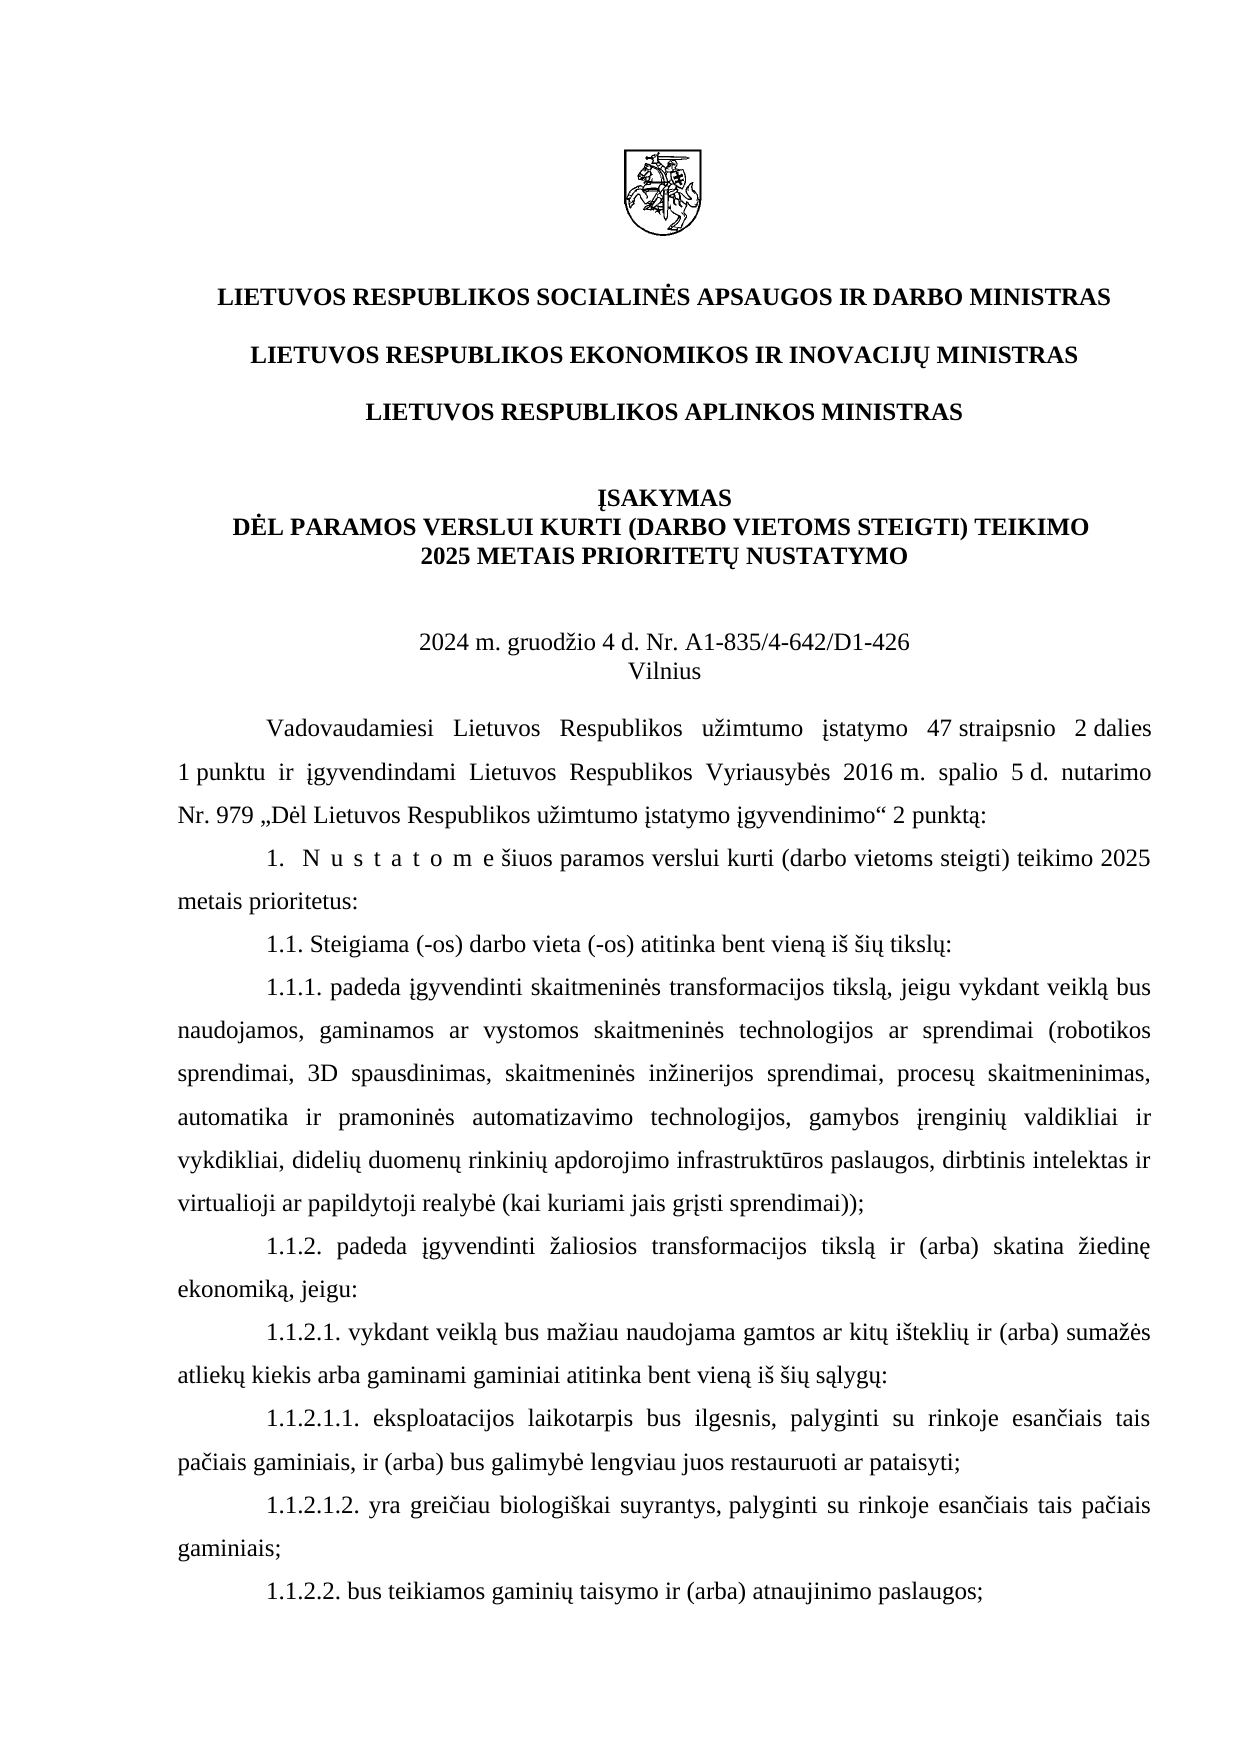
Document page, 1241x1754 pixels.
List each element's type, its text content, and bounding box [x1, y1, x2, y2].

text 2024 m. gruodžio 4 d. Nr. A1-835/4-642/D1-426 [177, 627, 1152, 656]
text Vadovaudamiesi Lietuvos Respublikos užimtumo įstatymo 47 straipsnio 2 dalies 1 punktu ir įgyvendindami Lietuvos Respublikos Vyriausybės 2016 m. spalio 5 d. nutarimo Nr. 979 „Dėl Lietuvos Respublikos užimtumo įstatymo įgyvendinimo“ 2 punktą: [177, 713, 1152, 828]
text 1.1.1. padeda įgyvendinti skaitmeninės transformacijos tikslą, jeigu vykdant veiklą bus naudojamos, gaminamos ar vystomos skaitmeninės technologijos ar sprendimai (robotikos sprendimai, 3D spausdinimas, skaitmeninės inžinerijos sprendimai, procesų skaitmeninimas, automatika ir pramoninės automatizavimo technologijos, gamybos įrenginių valdikliai ir vykdikliai, didelių duomenų rinkinių apdorojimo infrastruktūros paslaugos, dirbtinis intelektas ir virtualioji ar papildytoji realybė (kai kuriami jais grįsti sprendimai)); [177, 972, 1152, 1217]
text Vilnius [177, 656, 1152, 685]
text LIETUVOS RESPUBLIKOS SOCIALINĖS APSAUGOS IR DARBO MINISTRAS [177, 282, 1152, 311]
text 1.1. Steigiama (-os) darbo vieta (-os) atitinka bent vieną iš šių tikslų: [177, 929, 1152, 958]
text 1.1.2.1.2. yra greičiau biologiškai suyrantys, palyginti su rinkoje esančiais tais pačiais gaminiais; [177, 1490, 1152, 1562]
text 1. Nustatome šiuos paramos verslui kurti (darbo vietoms steigti) teikimo 2025 metais prioritetus: [177, 843, 1152, 915]
text LIETUVOS RESPUBLIKOS APLINKOS MINISTRAS [177, 397, 1152, 426]
text ĮSAKYMAS [177, 483, 1152, 512]
text 1.1.2. padeda įgyvendinti žaliosios transformacijos tikslą ir (arba) skatina žiedinę ekonomiką, jeigu: [177, 1231, 1152, 1303]
text Dėl PARAMOS VERSLUI KURTI (DARBO VIETOMS STEIGTI) TEIKIMO [177, 512, 1152, 541]
text 1.1.2.1. vykdant veiklą bus mažiau naudojama gamtos ar kitų išteklių ir (arba) sumažės atliekų kiekis arba gaminami gaminiai atitinka bent vieną iš šių sąlygų: [177, 1317, 1152, 1389]
text 1.1.2.2. bus teikiamos gaminių taisymo ir (arba) atnaujinimo paslaugos; [177, 1576, 1152, 1605]
text 1.1.2.1.1. eksploatacijos laikotarpis bus ilgesnis, palyginti su rinkoje esančiais tais pačiais gaminiais, ir (arba) bus galimybė lengviau juos restauruoti ar pataisyti; [177, 1403, 1152, 1475]
text 2025 METAIS PRIORITETŲ NUSTATYMO [177, 541, 1152, 570]
text LIETUVOS RESPUBLIKOS EKONOMIKOS IR INOVACIJŲ MINISTRAS [177, 340, 1152, 368]
